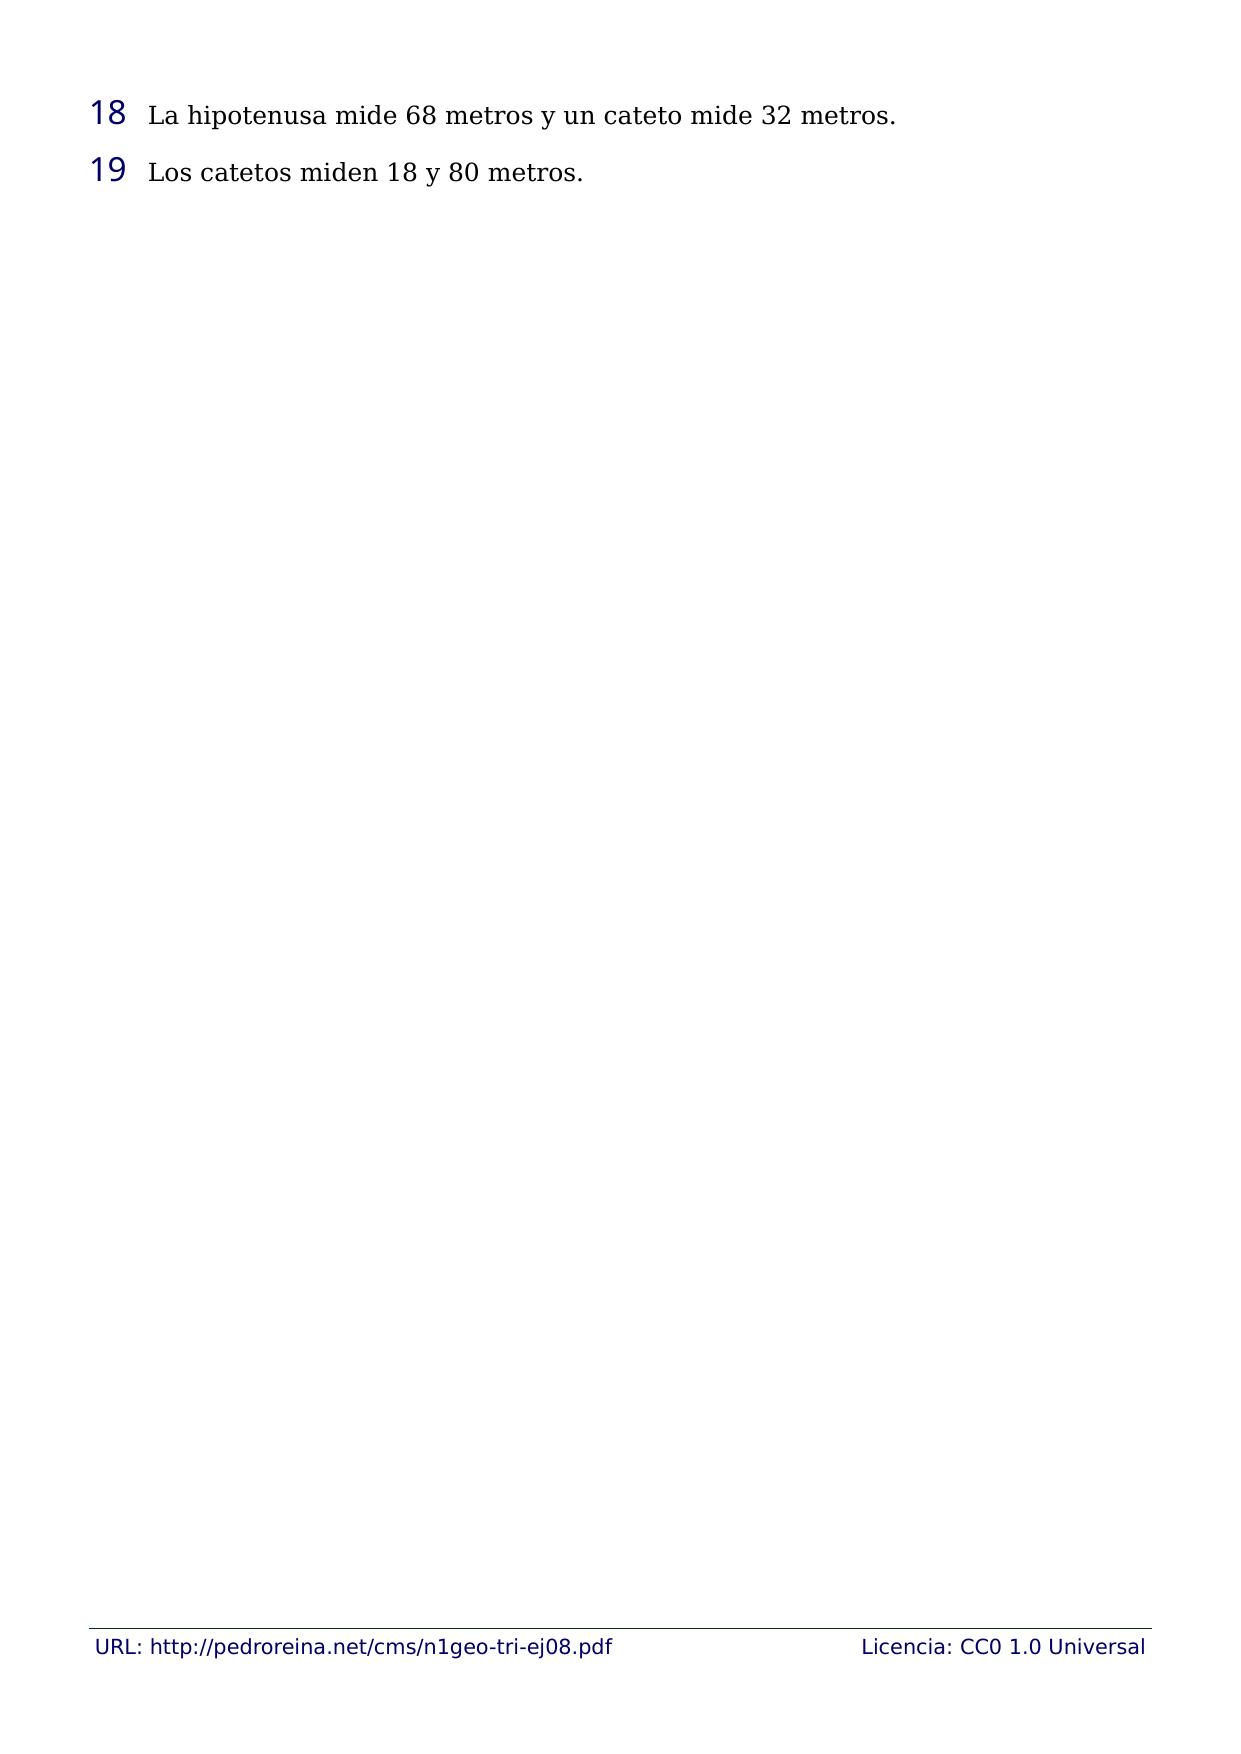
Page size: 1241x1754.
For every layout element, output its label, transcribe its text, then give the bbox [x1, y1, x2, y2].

list Los catetos miden 18 y 80 metros. [88, 146, 1152, 191]
list La hipotenusa mide 68 metros y un cateto mide 32 metros. [88, 88, 1152, 134]
